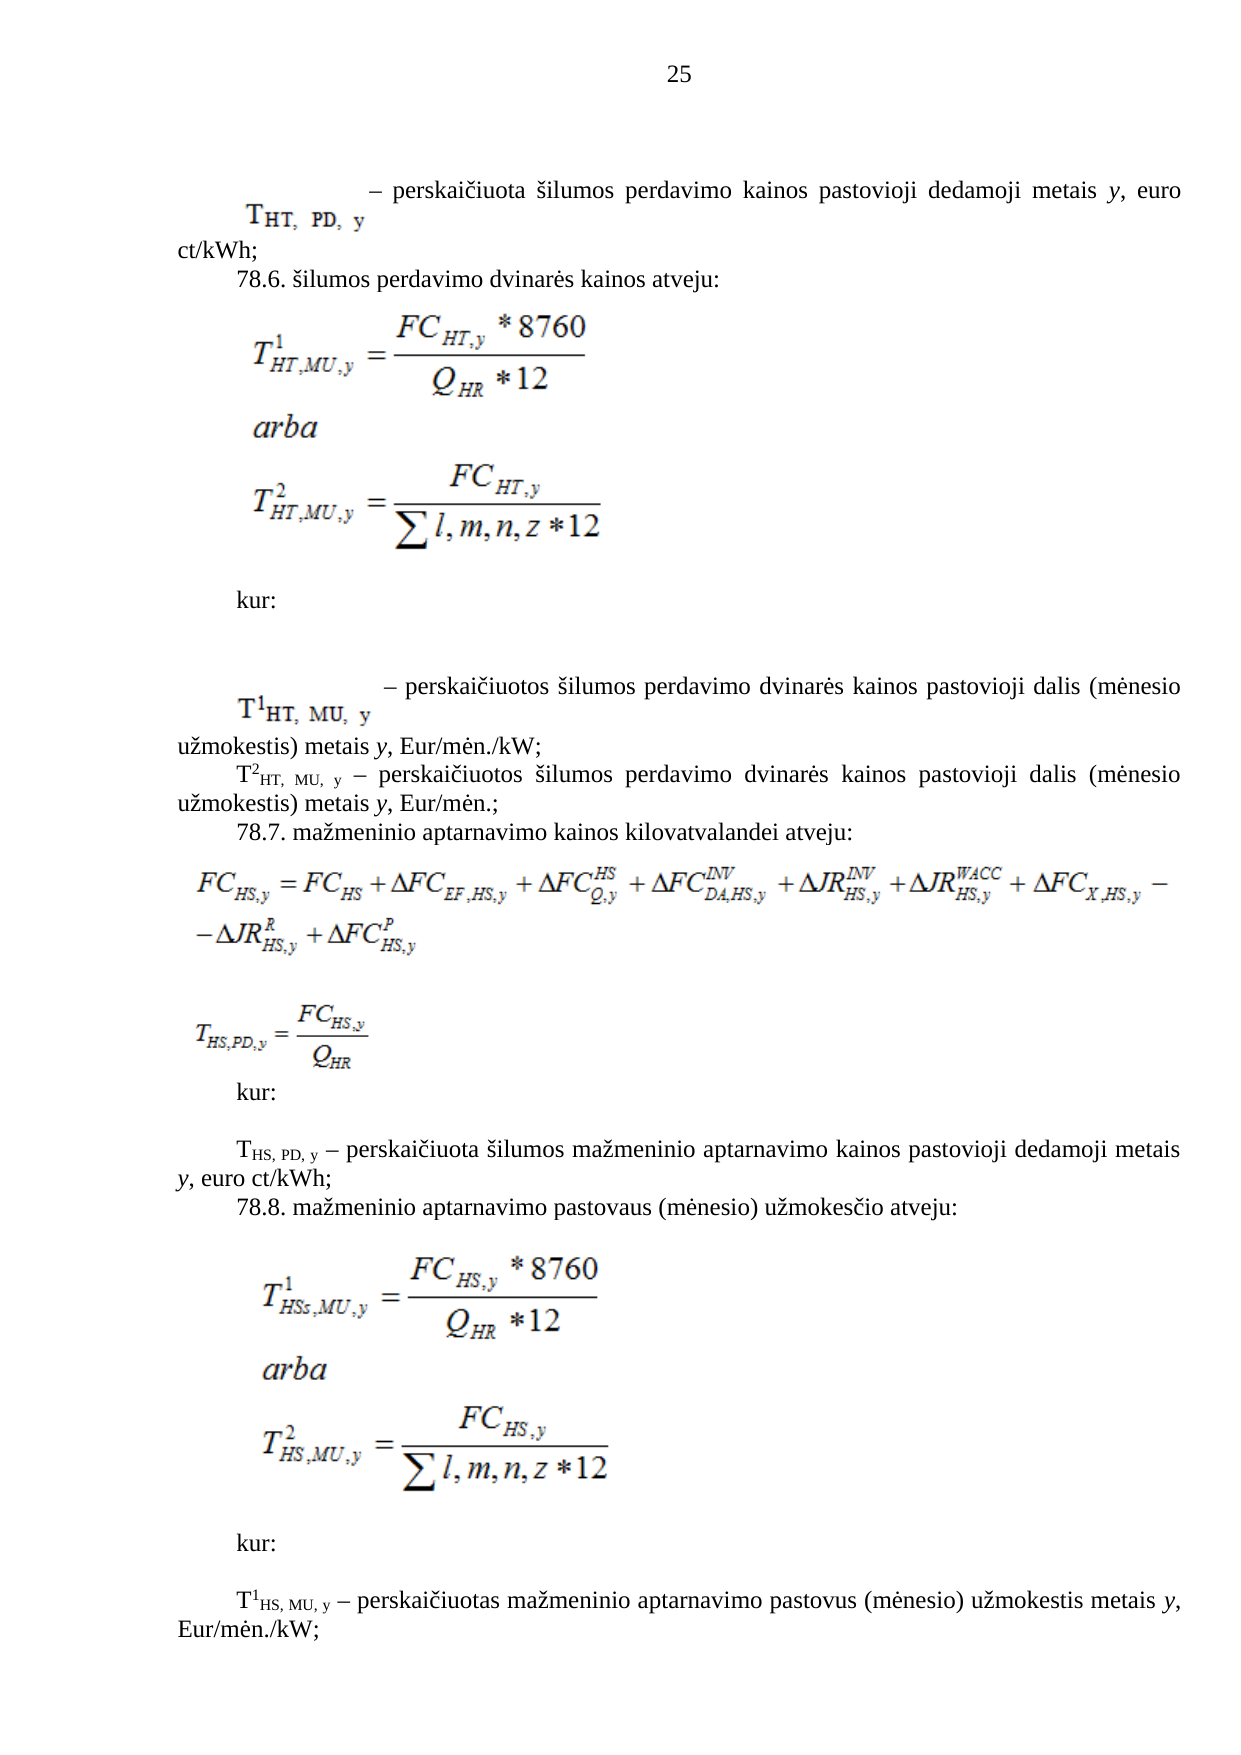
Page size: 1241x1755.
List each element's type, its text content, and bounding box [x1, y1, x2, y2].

text 78.6. šilumos perdavimo dvinarės kainos atveju: [177, 264, 1181, 292]
text kur: [177, 556, 1181, 614]
text T2HT, MU, y – perskaičiuotos šilumos perdavimo dvinarės kainos pastovioji dalis (mėnesio užmokestis) metais y, Eur/mėn.; [177, 759, 1181, 817]
text kur: [177, 1528, 1181, 1556]
text kur: [177, 1077, 1181, 1106]
text T1HS, MU, y – perskaičiuotas mažmeninio aptarnavimo pastovus (mėnesio) užmokestis metais y, Eur/mėn./kW; [177, 1585, 1181, 1643]
text THS, PD, y – perskaičiuota šilumos mažmeninio aptarnavimo kainos pastovioji dedamoji metais y, euro ct/kWh; [177, 1134, 1181, 1192]
text 78.7. mažmeninio aptarnavimo kainos kilovatvalandei atveju: [177, 817, 1181, 845]
text 78.8. mažmeninio aptarnavimo pastovaus (mėnesio) užmokesčio atveju: [177, 1192, 1181, 1221]
text – perskaičiuotos šilumos perdavimo dvinarės kainos pastovioji dalis (mėnesio užmokestis) metais y, Eur/mėn./kW; [177, 671, 1181, 759]
text – perskaičiuota šilumos perdavimo kainos pastovioji dedamoji metais y, euro ct/kWh; [177, 176, 1181, 264]
